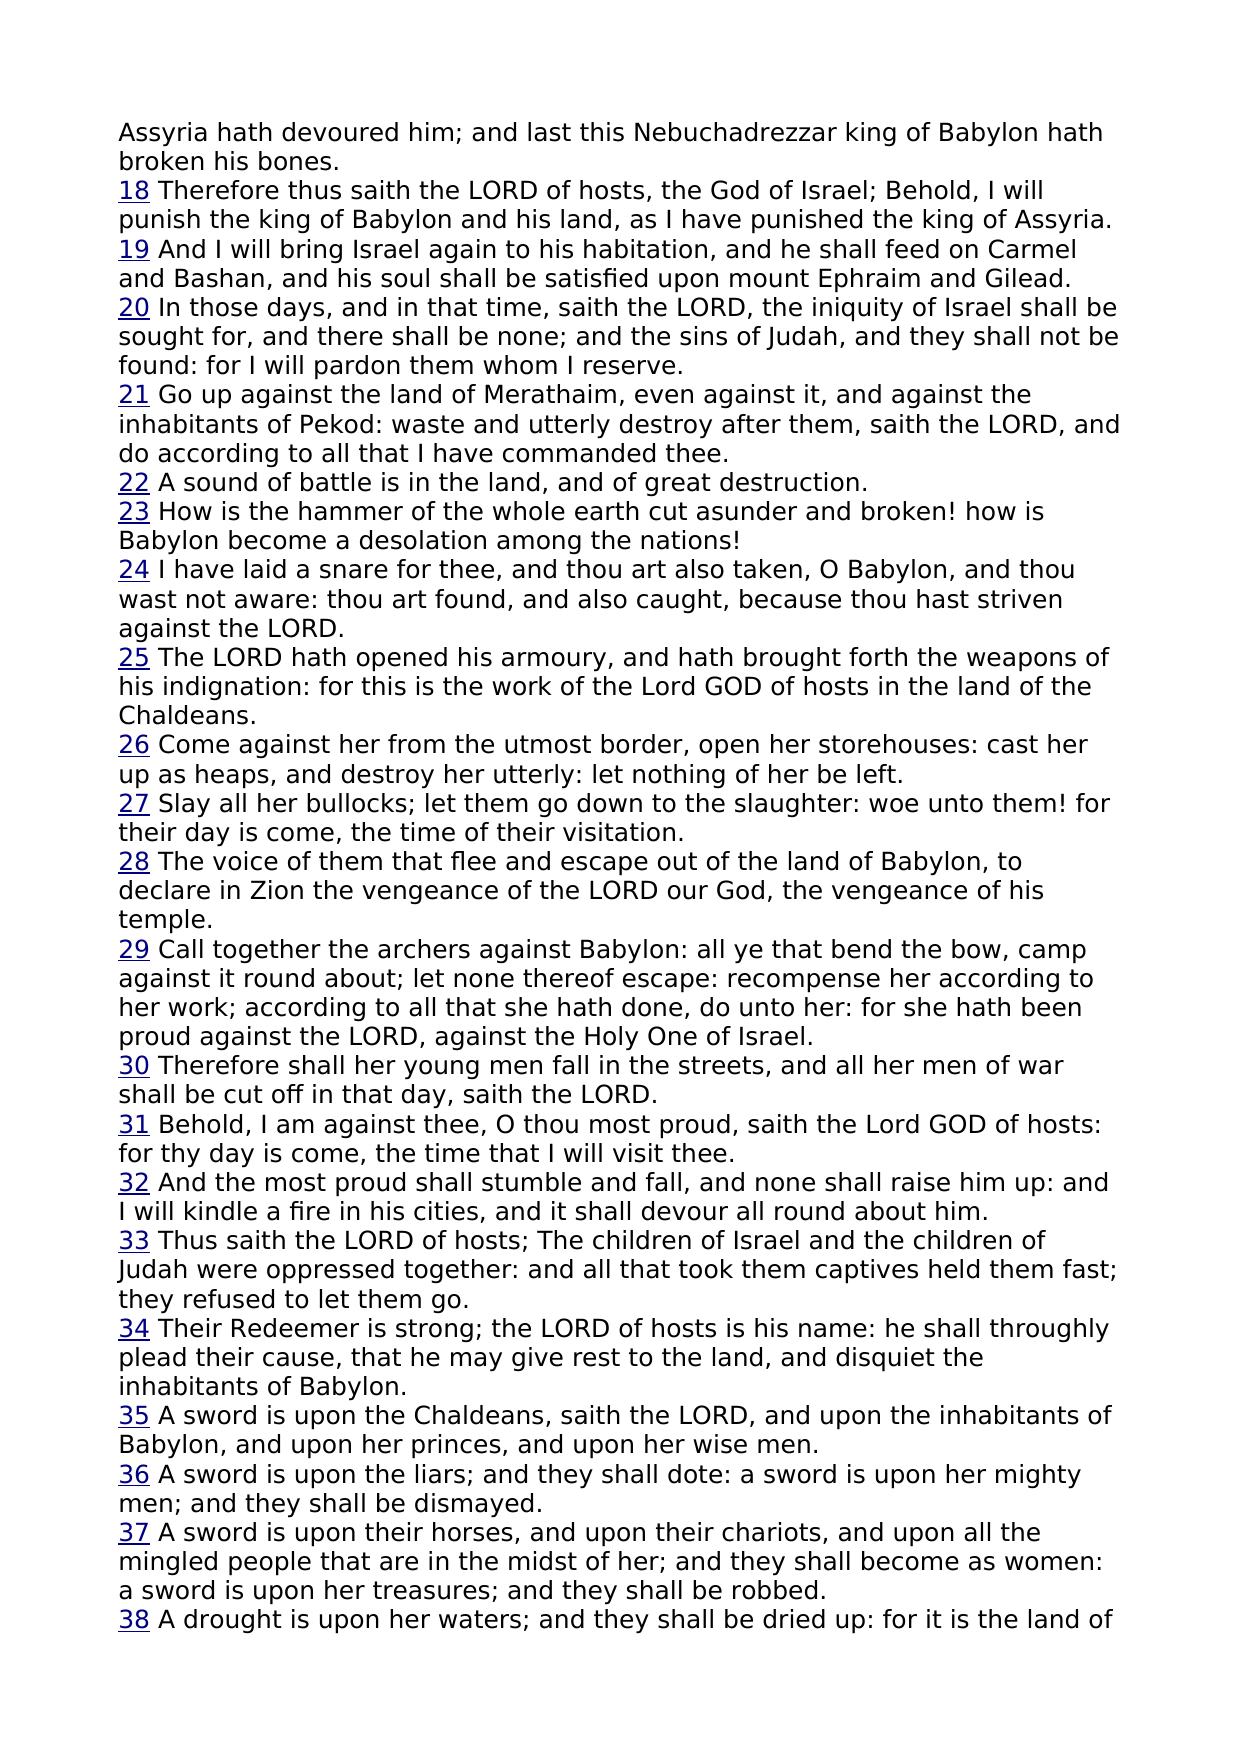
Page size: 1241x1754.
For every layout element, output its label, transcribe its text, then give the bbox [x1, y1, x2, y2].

text Assyria hath devoured him; and last this Nebuchadrezzar king of Babylon hath broken his bones. 18 Therefore thus saith the LORD of hosts, the God of Israel; Behold, I will punish the king of Babylon and his land, as I have punished the king of Assyria. 19 And I will bring Israel again to his habitation, and he shall feed on Carmel and Bashan, and his soul shall be satisfied upon mount Ephraim and Gilead. 20 In those days, and in that time, saith the LORD, the iniquity of Israel shall be sought for, and there shall be none; and the sins of Judah, and they shall not be found: for I will pardon them whom I reserve. 21 Go up against the land of Merathaim, even against it, and against the inhabitants of Pekod: waste and utterly destroy after them, saith the LORD, and do according to all that I have commanded thee. 22 A sound of battle is in the land, and of great destruction. 23 How is the hammer of the whole earth cut asunder and broken! how is Babylon become a desolation among the nations! 24 I have laid a snare for thee, and thou art also taken, O Babylon, and thou wast not aware: thou art found, and also caught, because thou hast striven against the LORD. 25 The LORD hath opened his armoury, and hath brought forth the weapons of his indignation: for this is the work of the Lord GOD of hosts in the land of the Chaldeans. 26 Come against her from the utmost border, open her storehouses: cast her up as heaps, and destroy her utterly: let nothing of her be left. 27 Slay all her bullocks; let them go down to the slaughter: woe unto them! for their day is come, the time of their visitation. 28 The voice of them that flee and escape out of the land of Babylon, to declare in Zion the vengeance of the LORD our God, the vengeance of his temple. 29 Call together the archers against Babylon: all ye that bend the bow, camp against it round about; let none thereof escape: recompense her according to her work; according to all that she hath done, do unto her: for she hath been proud against the LORD, against the Holy One of Israel. 30 Therefore shall her young men fall in the streets, and all her men of war shall be cut off in that day, saith the LORD. 31 Behold, I am against thee, O thou most proud, saith the Lord GOD of hosts: for thy day is come, the time that I will visit thee. 32 And the most proud shall stumble and fall, and none shall raise him up: and I will kindle a fire in his cities, and it shall devour all round about him. 33 Thus saith the LORD of hosts; The children of Israel and the children of Judah were oppressed together: and all that took them captives held them fast; they refused to let them go. 34 Their Redeemer is strong; the LORD of hosts is his name: he shall throughly plead their cause, that he may give rest to the land, and disquiet the inhabitants of Babylon. 35 A sword is upon the Chaldeans, saith the LORD, and upon the inhabitants of Babylon, and upon her princes, and upon her wise men. 36 A sword is upon the liars; and they shall dote: a sword is upon her mighty men; and they shall be dismayed. 37 A sword is upon their horses, and upon their chariots, and upon all the mingled people that are in the midst of her; and they shall become as women: a sword is upon her treasures; and they shall be robbed. 38 A drought is upon her waters; and they shall be dried up: for it is the land of [118, 118, 1122, 1635]
